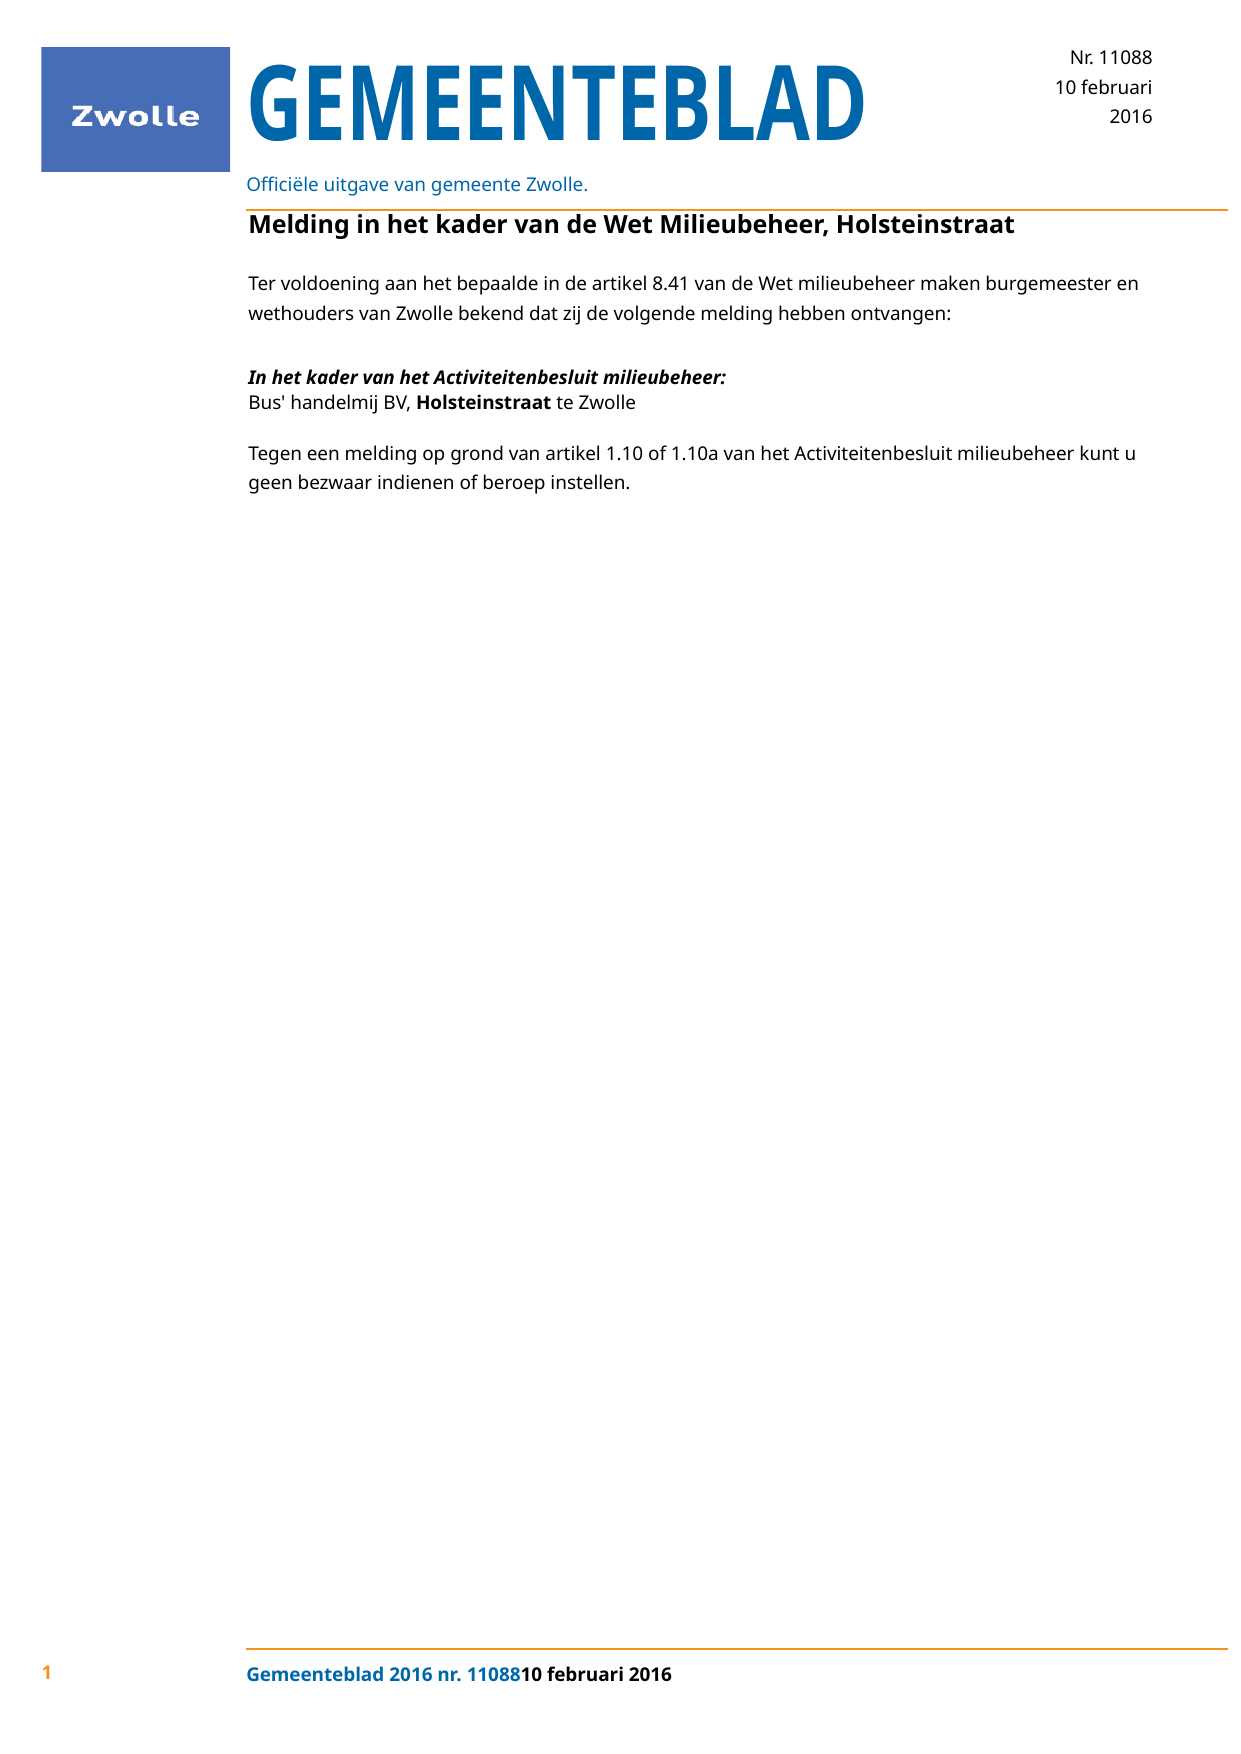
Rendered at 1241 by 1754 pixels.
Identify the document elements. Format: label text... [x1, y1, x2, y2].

text Bus' handelmij BV, Holsteinstraat te Zwolle [248, 389, 1152, 415]
text In het kader van het Activiteitenbesluit milieubeheer: [248, 364, 1152, 389]
picture [41, 47, 231, 172]
text Ter voldoening aan het bepaalde in de artikel 8.41 van de Wet milieubeheer maken burgemeester en wethouders van Zwolle bekend dat zij de volgende melding hebben ontvangen: [248, 270, 1152, 326]
text Melding in het kader van de Wet Milieubeheer, Holsteinstraat [248, 211, 1152, 241]
text Tegen een melding op grond van artikel 1.10 of 1.10a van het Activiteitenbesluit milieubeheer kunt u geen bezwaar indienen of beroep instellen. [248, 440, 1152, 495]
